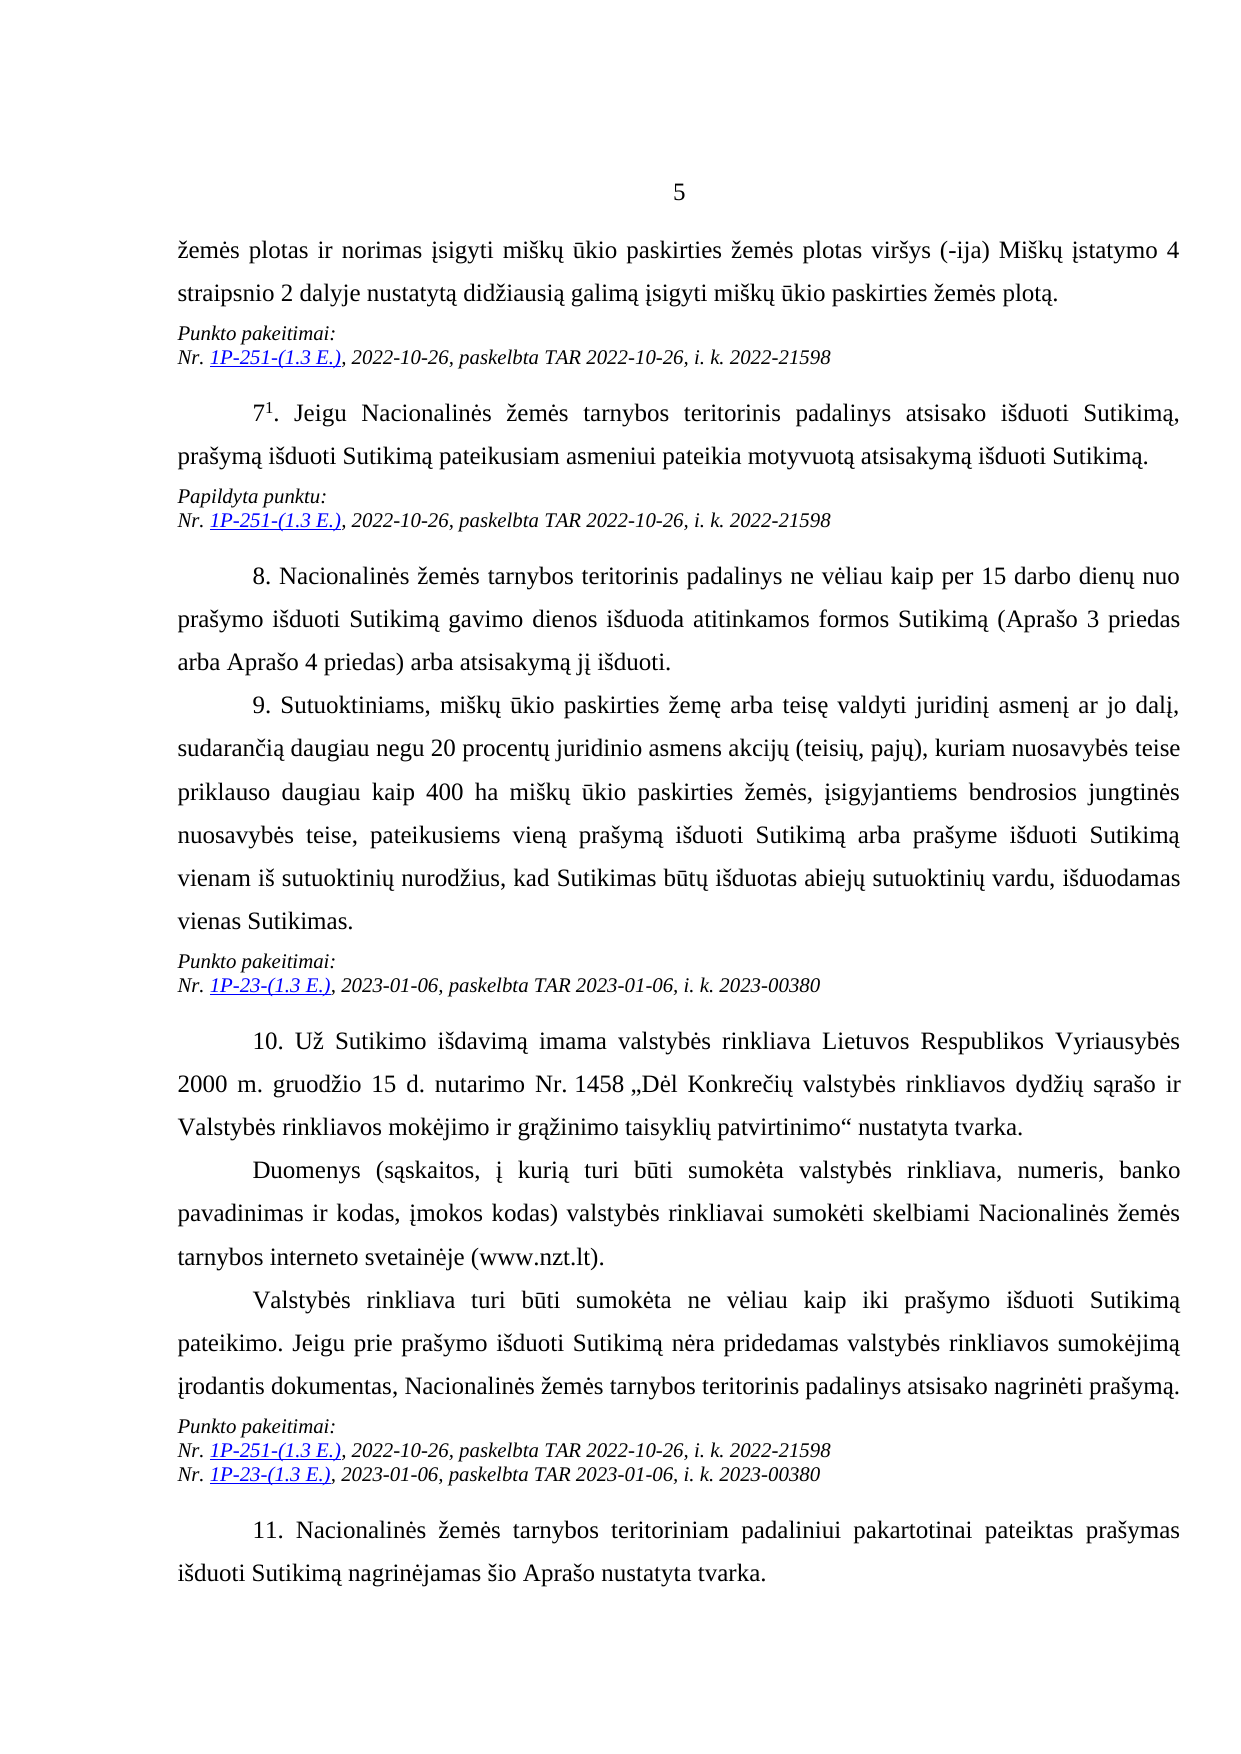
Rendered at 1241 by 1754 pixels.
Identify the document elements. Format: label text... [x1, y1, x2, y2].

text 9. Sutuoktiniams, miškų ūkio paskirties žemę arba teisę valdyti juridinį asmenį ar jo dalį, sudarančią daugiau negu 20 procentų juridinio asmens akcijų (teisių, pajų), kuriam nuosavybės teise priklauso daugiau kaip 400 ha miškų ūkio paskirties žemės, įsigyjantiems bendrosios jungtinės nuosavybės teise, pateikusiems vieną prašymą išduoti Sutikimą arba prašyme išduoti Sutikimą vienam iš sutuoktinių nurodžius, kad Sutikimas būtų išduotas abiejų sutuoktinių vardu, išduodamas vienas Sutikimas. [177, 690, 1181, 935]
text Punkto pakeitimai: [177, 321, 1181, 345]
text Nr. 1P-251-(1.3 E.), 2022-10-26, paskelbta TAR 2022-10-26, i. k. 2022-21598 [177, 345, 1181, 369]
text Nr. 1P-251-(1.3 E.), 2022-10-26, paskelbta TAR 2022-10-26, i. k. 2022-21598 [177, 508, 1181, 532]
text 11. Nacionalinės žemės tarnybos teritoriniam padaliniui pakartotinai pateiktas prašymas išduoti Sutikimą nagrinėjamas šio Aprašo nustatyta tvarka. [177, 1515, 1181, 1587]
text Papildyta punktu: [177, 484, 1181, 508]
text Punkto pakeitimai: [177, 1414, 1181, 1438]
text Valstybės rinkliava turi būti sumokėta ne vėliau kaip iki prašymo išduoti Sutikimą pateikimo. Jeigu prie prašymo išduoti Sutikimą nėra pridedamas valstybės rinkliavos sumokėjimą įrodantis dokumentas, Nacionalinės žemės tarnybos teritorinis padalinys atsisako nagrinėti prašymą. [177, 1285, 1181, 1400]
text 8. Nacionalinės žemės tarnybos teritorinis padalinys ne vėliau kaip per 15 darbo dienų nuo prašymo išduoti Sutikimą gavimo dienos išduoda atitinkamos formos Sutikimą (Aprašo 3 priedas arba Aprašo 4 priedas) arba atsisakymą jį išduoti. [177, 561, 1181, 676]
text 71. Jeigu Nacionalinės žemės tarnybos teritorinis padalinys atsisako išduoti Sutikimą, prašymą išduoti Sutikimą pateikusiam asmeniui pateikia motyvuotą atsisakymą išduoti Sutikimą. [177, 398, 1181, 470]
text Nr. 1P-251-(1.3 E.), 2022-10-26, paskelbta TAR 2022-10-26, i. k. 2022-21598 [177, 1438, 1181, 1462]
text Nr. 1P-23-(1.3 E.), 2023-01-06, paskelbta TAR 2023-01-06, i. k. 2023-00380 [177, 973, 1181, 997]
text Punkto pakeitimai: [177, 949, 1181, 973]
text Duomenys (sąskaitos, į kurią turi būti sumokėta valstybės rinkliava, numeris, banko pavadinimas ir kodas, įmokos kodas) valstybės rinkliavai sumokėti skelbiami Nacionalinės žemės tarnybos interneto svetainėje (www.nzt.lt). [177, 1155, 1181, 1270]
text Nr. 1P-23-(1.3 E.), 2023-01-06, paskelbta TAR 2023-01-06, i. k. 2023-00380 [177, 1462, 1181, 1486]
text žemės plotas ir norimas įsigyti miškų ūkio paskirties žemės plotas viršys (-ija) Miškų įstatymo 4 straipsnio 2 dalyje nustatytą didžiausią galimą įsigyti miškų ūkio paskirties žemės plotą. [177, 235, 1181, 307]
text 10. Už Sutikimo išdavimą imama valstybės rinkliava Lietuvos Respublikos Vyriausybės 2000 m. gruodžio 15 d. nutarimo Nr. 1458 „Dėl Konkrečių valstybės rinkliavos dydžių sąrašo ir Valstybės rinkliavos mokėjimo ir grąžinimo taisyklių patvirtinimo“ nustatyta tvarka. [177, 1026, 1181, 1141]
